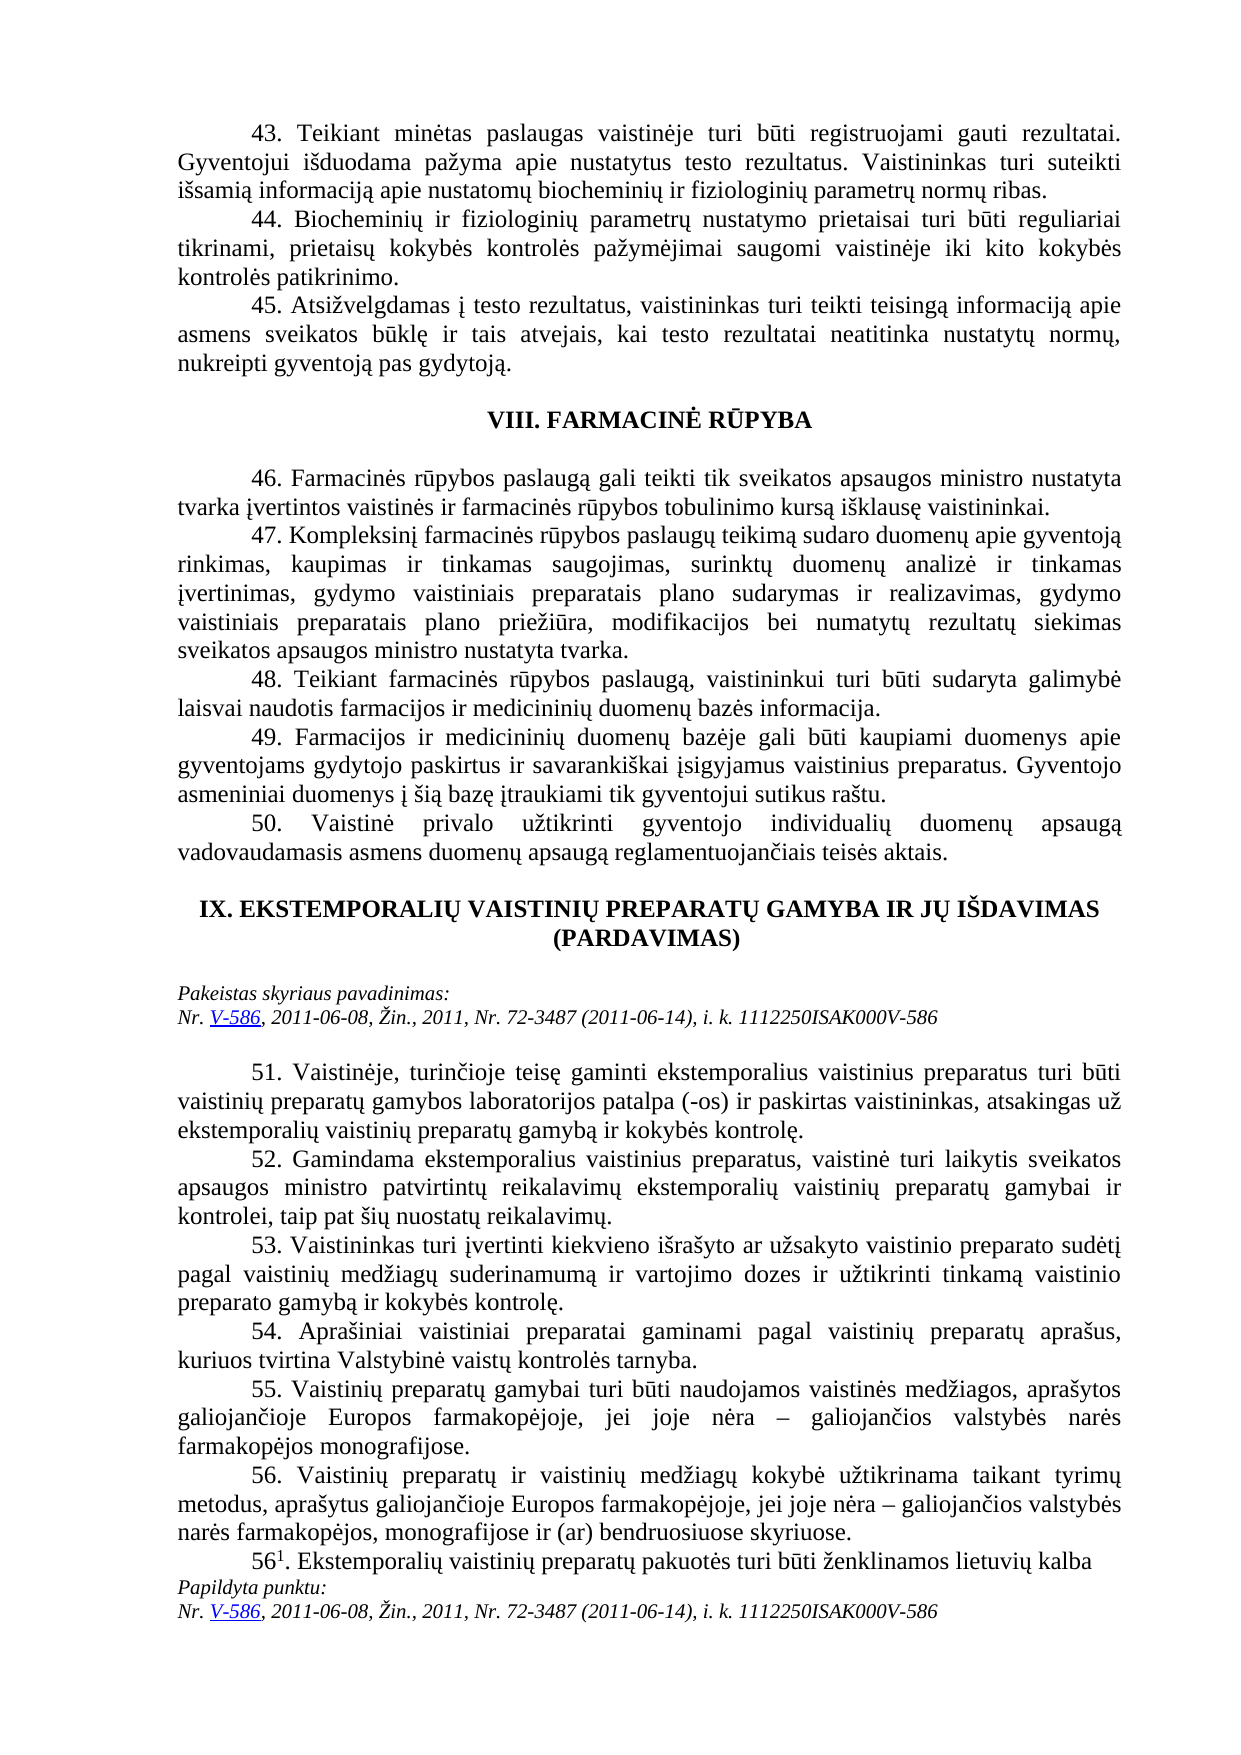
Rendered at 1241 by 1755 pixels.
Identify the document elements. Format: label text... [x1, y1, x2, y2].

text 55. Vaistinių preparatų gamybai turi būti naudojamos vaistinės medžiagos, aprašytos galiojančioje Europos farmakopėjoje, jei joje nėra – galiojančios valstybės narės farmakopėjos monografijose. [177, 1374, 1122, 1460]
text 56. Vaistinių preparatų ir vaistinių medžiagų kokybė užtikrinama taikant tyrimų metodus, aprašytus galiojančioje Europos farmakopėjoje, jei joje nėra – galiojančios valstybės narės farmakopėjos, monografijose ir (ar) bendruosiuose skyriuose. [177, 1460, 1122, 1546]
text 52. Gamindama ekstemporalius vaistinius preparatus, vaistinė turi laikytis sveikatos apsaugos ministro patvirtintų reikalavimų ekstemporalių vaistinių preparatų gamybai ir kontrolei, taip pat šių nuostatų reikalavimų. [177, 1144, 1122, 1230]
text 45. Atsižvelgdamas į testo rezultatus, vaistininkas turi teikti teisingą informaciją apie asmens sveikatos būklę ir tais atvejais, kai testo rezultatai neatitinka nustatytų normų, nukreipti gyventoją pas gydytoją. [177, 291, 1122, 377]
text 50. Vaistinė privalo užtikrinti gyventojo individualių duomenų apsaugą vadovaudamasis asmens duomenų apsaugą reglamentuojančiais teisės aktais. [177, 808, 1122, 866]
text 49. Farmacijos ir medicininių duomenų bazėje gali būti kaupiami duomenys apie gyventojams gydytojo paskirtus ir savarankiškai įsigyjamus vaistinius preparatus. Gyventojo asmeniniai duomenys į šią bazę įtraukiami tik gyventojui sutikus raštu. [177, 722, 1122, 808]
text 46. Farmacinės rūpybos paslaugą gali teikti tik sveikatos apsaugos ministro nustatyta tvarka įvertintos vaistinės ir farmacinės rūpybos tobulinimo kursą išklausę vaistininkai. [177, 463, 1122, 521]
text Nr. V-586, 2011-06-08, Žin., 2011, Nr. 72-3487 (2011-06-14), i. k. 1112250ISAK000V-586 [177, 1005, 1122, 1029]
text Pakeistas skyriaus pavadinimas: [177, 981, 1122, 1005]
text VIII. FARMACINĖ RŪPYBA [177, 406, 1122, 434]
text IX. EKSTEMPORALIŲ VAISTINIŲ PREPARATŲ GAMYBA IR JŲ IŠDAVIMAS (PARDAVIMAS) [177, 894, 1122, 952]
text 43. Teikiant minėtas paslaugas vaistinėje turi būti registruojami gauti rezultatai. Gyventojui išduodama pažyma apie nustatytus testo rezultatus. Vaistininkas turi suteikti išsamią informaciją apie nustatomų biocheminių ir fiziologinių parametrų normų ribas. [177, 118, 1122, 204]
text 47. Kompleksinį farmacinės rūpybos paslaugų teikimą sudaro duomenų apie gyventoją rinkimas, kaupimas ir tinkamas saugojimas, surinktų duomenų analizė ir tinkamas įvertinimas, gydymo vaistiniais preparatais plano sudarymas ir realizavimas, gydymo vaistiniais preparatais plano priežiūra, modifikacijos bei numatytų rezultatų siekimas sveikatos apsaugos ministro nustatyta tvarka. [177, 521, 1122, 664]
text 44. Biocheminių ir fiziologinių parametrų nustatymo prietaisai turi būti reguliariai tikrinami, prietaisų kokybės kontrolės pažymėjimai saugomi vaistinėje iki kito kokybės kontrolės patikrinimo. [177, 204, 1122, 291]
text 51. Vaistinėje, turinčioje teisę gaminti ekstemporalius vaistinius preparatus turi būti vaistinių preparatų gamybos laboratorijos patalpa (-os) ir paskirtas vaistininkas, atsakingas už ekstemporalių vaistinių preparatų gamybą ir kokybės kontrolę. [177, 1057, 1122, 1144]
text 48. Teikiant farmacinės rūpybos paslaugą, vaistininkui turi būti sudaryta galimybė laisvai naudotis farmacijos ir medicininių duomenų bazės informacija. [177, 664, 1122, 722]
text Papildyta punktu: [177, 1575, 1122, 1599]
text Nr. V-586, 2011-06-08, Žin., 2011, Nr. 72-3487 (2011-06-14), i. k. 1112250ISAK000V-586 [177, 1599, 1122, 1623]
text 54. Aprašiniai vaistiniai preparatai gaminami pagal vaistinių preparatų aprašus, kuriuos tvirtina Valstybinė vaistų kontrolės tarnyba. [177, 1316, 1122, 1374]
text 53. Vaistininkas turi įvertinti kiekvieno išrašyto ar užsakyto vaistinio preparato sudėtį pagal vaistinių medžiagų suderinamumą ir vartojimo dozes ir užtikrinti tinkamą vaistinio preparato gamybą ir kokybės kontrolę. [177, 1230, 1122, 1316]
text 561. Ekstemporalių vaistinių preparatų pakuotės turi būti ženklinamos lietuvių kalba [177, 1546, 1122, 1575]
